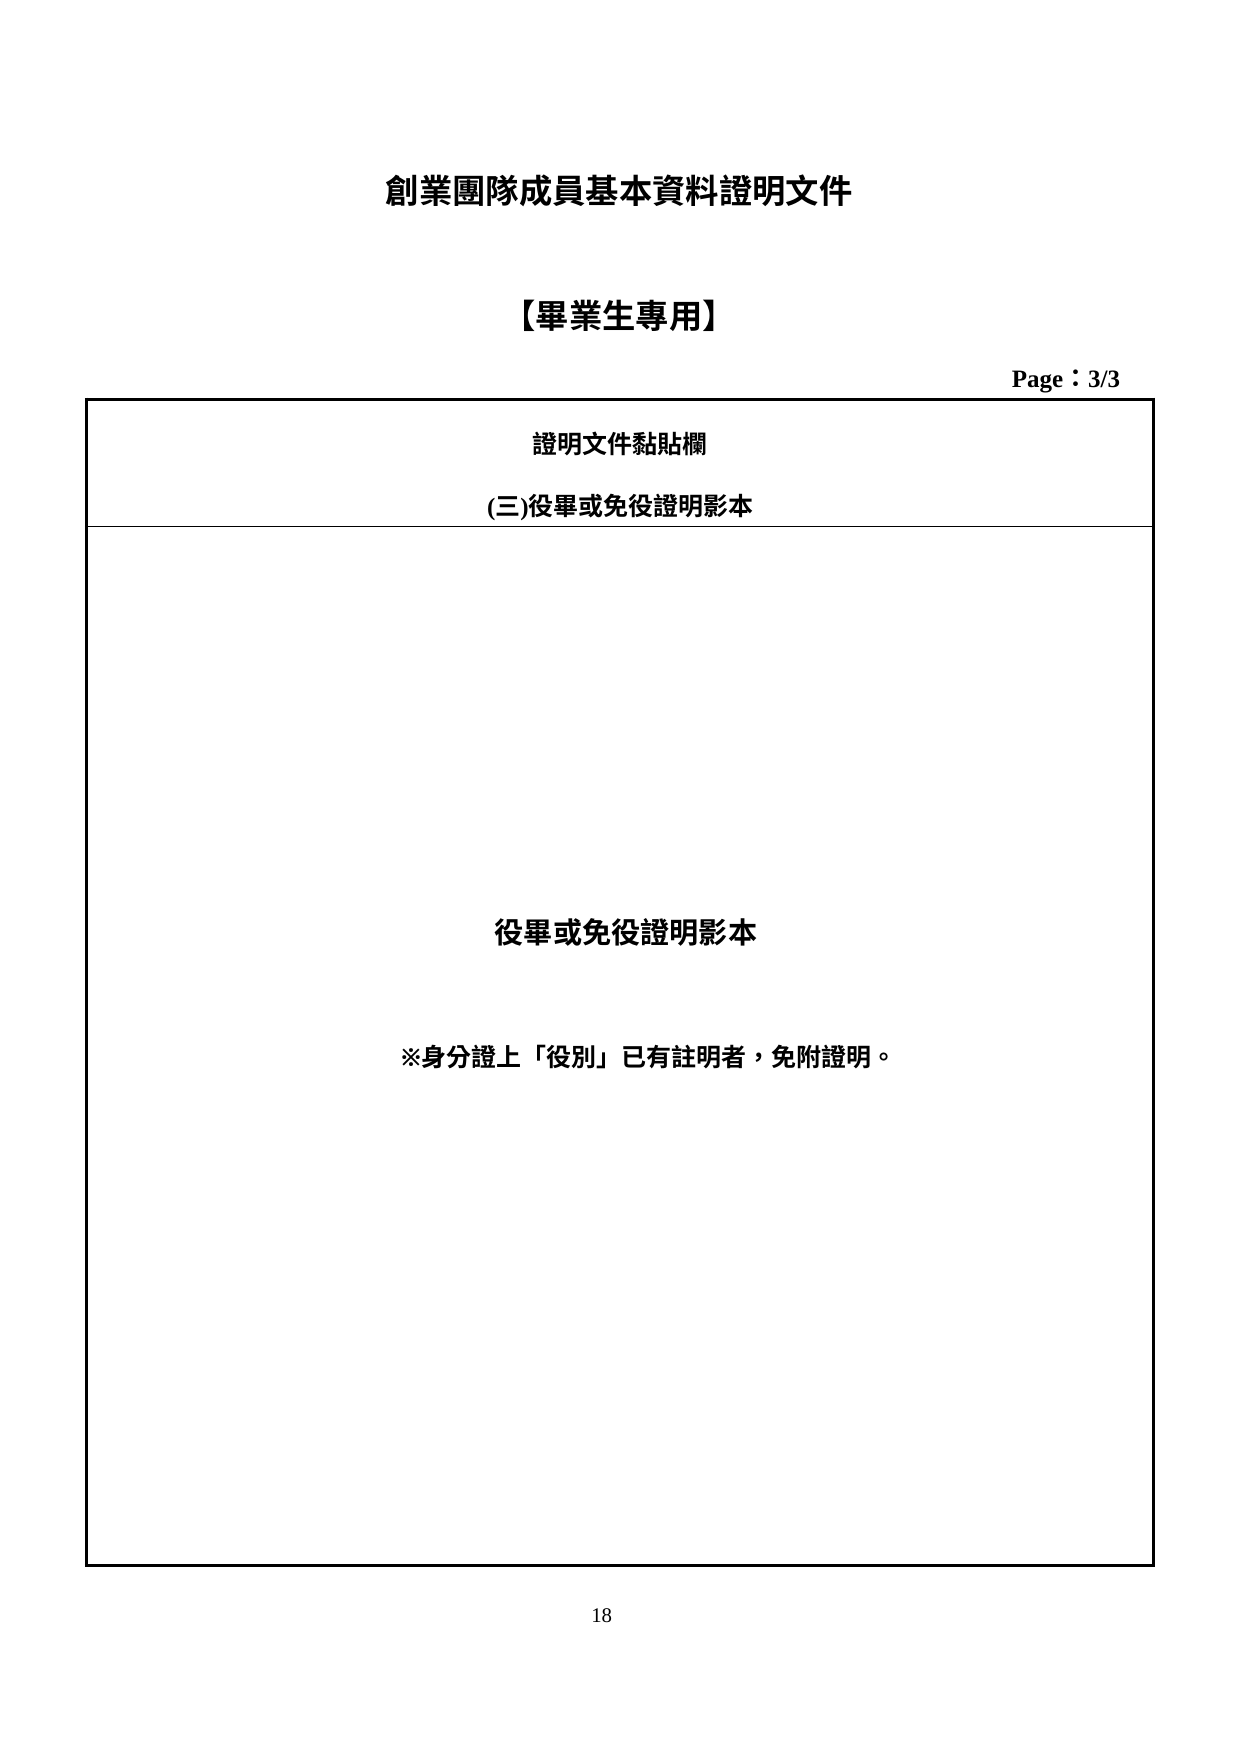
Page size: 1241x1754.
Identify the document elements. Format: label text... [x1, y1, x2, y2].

table_cell 役畢或免役證明影本 ※身分證上「役別」已有註明者，免附證明。 [88, 527, 1152, 1564]
text Page：3/3 [118, 335, 1120, 397]
table_header 證明文件黏貼欄 (三)役畢或免役證明影本 [88, 401, 1152, 526]
text 創業團隊成員基本資料證明文件 [118, 147, 1120, 272]
text 【畢業生專用】 [118, 272, 1120, 335]
